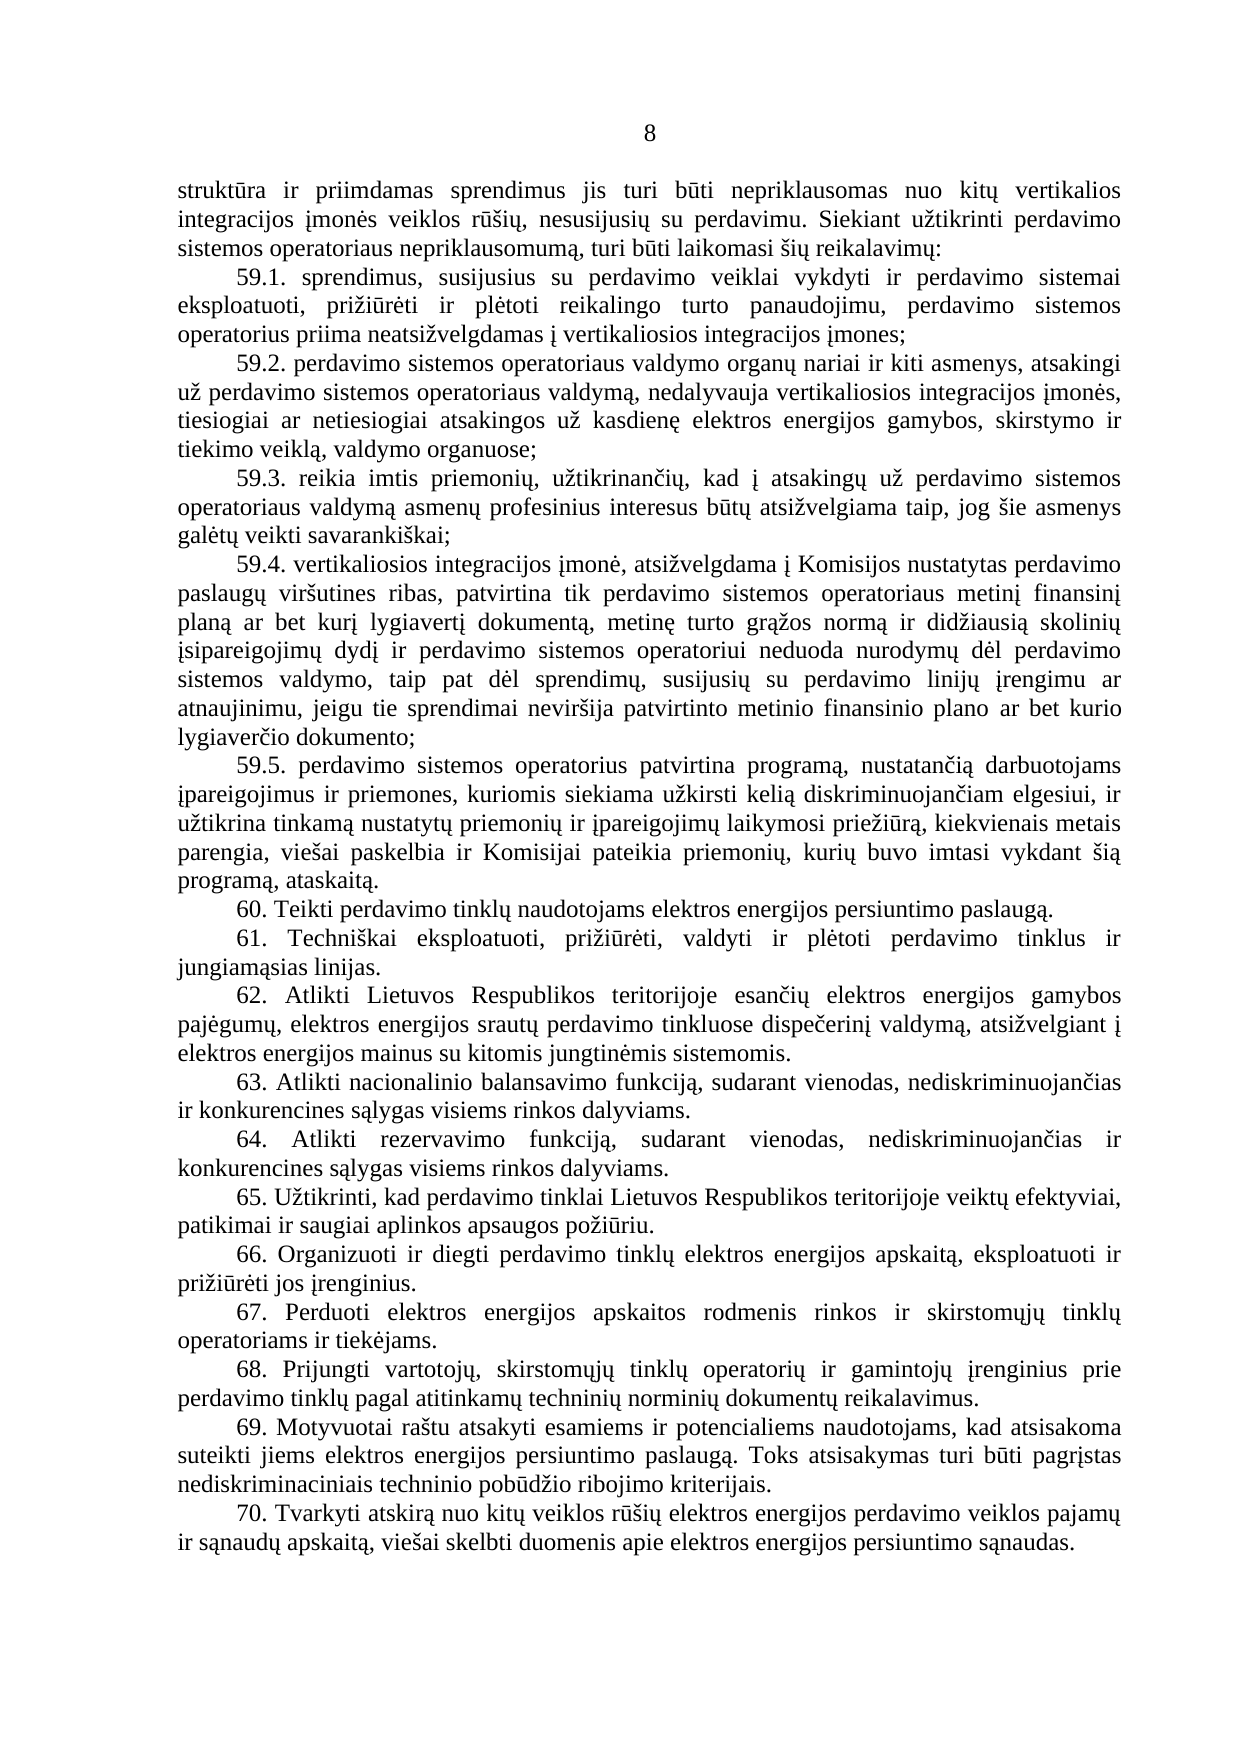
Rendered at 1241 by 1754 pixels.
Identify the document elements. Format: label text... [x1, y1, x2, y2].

text 59.3. reikia imtis priemonių, užtikrinančių, kad į atsakingų už perdavimo sistemos operatoriaus valdymą asmenų profesinius interesus būtų atsižvelgiama taip, jog šie asmenys galėtų veikti savarankiškai; [177, 463, 1122, 549]
text struktūra ir priimdamas sprendimus jis turi būti nepriklausomas nuo kitų vertikalios integracijos įmonės veiklos rūšių, nesusijusių su perdavimu. Siekiant užtikrinti perdavimo sistemos operatoriaus nepriklausomumą, turi būti laikomasi šių reikalavimų: [177, 176, 1122, 262]
text 59.1. sprendimus, susijusius su perdavimo veiklai vykdyti ir perdavimo sistemai eksploatuoti, prižiūrėti ir plėtoti reikalingo turto panaudojimu, perdavimo sistemos operatorius priima neatsižvelgdamas į vertikaliosios integracijos įmones; [177, 262, 1122, 348]
text 66. Organizuoti ir diegti perdavimo tinklų elektros energijos apskaitą, eksploatuoti ir prižiūrėti jos įrenginius. [177, 1239, 1122, 1297]
text 65. Užtikrinti, kad perdavimo tinklai Lietuvos Respublikos teritorijoje veiktų efektyviai, patikimai ir saugiai aplinkos apsaugos požiūriu. [177, 1182, 1122, 1239]
text 59.2. perdavimo sistemos operatoriaus valdymo organų nariai ir kiti asmenys, atsakingi už perdavimo sistemos operatoriaus valdymą, nedalyvauja vertikaliosios integracijos įmonės, tiesiogiai ar netiesiogiai atsakingos už kasdienę elektros energijos gamybos, skirstymo ir tiekimo veiklą, valdymo organuose; [177, 348, 1122, 463]
text 62. Atlikti Lietuvos Respublikos teritorijoje esančių elektros energijos gamybos pajėgumų, elektros energijos srautų perdavimo tinkluose dispečerinį valdymą, atsižvelgiant į elektros energijos mainus su kitomis jungtinėmis sistemomis. [177, 981, 1122, 1067]
text 67. Perduoti elektros energijos apskaitos rodmenis rinkos ir skirstomųjų tinklų operatoriams ir tiekėjams. [177, 1297, 1122, 1354]
text 61. Techniškai eksploatuoti, prižiūrėti, valdyti ir plėtoti perdavimo tinklus ir jungiamąsias linijas. [177, 923, 1122, 981]
text 64. Atlikti rezervavimo funkciją, sudarant vienodas, nediskriminuojančias ir konkurencines sąlygas visiems rinkos dalyviams. [177, 1124, 1122, 1182]
text 63. Atlikti nacionalinio balansavimo funkciją, sudarant vienodas, nediskriminuojančias ir konkurencines sąlygas visiems rinkos dalyviams. [177, 1067, 1122, 1124]
text 59.4. vertikaliosios integracijos įmonė, atsižvelgdama į Komisijos nustatytas perdavimo paslaugų viršutines ribas, patvirtina tik perdavimo sistemos operatoriaus metinį finansinį planą ar bet kurį lygiavertį dokumentą, metinę turto grąžos normą ir didžiausią skolinių įsipareigojimų dydį ir perdavimo sistemos operatoriui neduoda nurodymų dėl perdavimo sistemos valdymo, taip pat dėl sprendimų, susijusių su perdavimo linijų įrengimu ar atnaujinimu, jeigu tie sprendimai neviršija patvirtinto metinio finansinio plano ar bet kurio lygiaverčio dokumento; [177, 549, 1122, 751]
text 60. Teikti perdavimo tinklų naudotojams elektros energijos persiuntimo paslaugą. [177, 894, 1122, 923]
text 69. Motyvuotai raštu atsakyti esamiems ir potencialiems naudotojams, kad atsisakoma suteikti jiems elektros energijos persiuntimo paslaugą. Toks atsisakymas turi būti pagrįstas nediskriminaciniais techninio pobūdžio ribojimo kriterijais. [177, 1412, 1122, 1498]
text 59.5. perdavimo sistemos operatorius patvirtina programą, nustatančią darbuotojams įpareigojimus ir priemones, kuriomis siekiama užkirsti kelią diskriminuojančiam elgesiui, ir užtikrina tinkamą nustatytų priemonių ir įpareigojimų laikymosi priežiūrą, kiekvienais metais parengia, viešai paskelbia ir Komisijai pateikia priemonių, kurių buvo imtasi vykdant šią programą, ataskaitą. [177, 751, 1122, 894]
text 68. Prijungti vartotojų, skirstomųjų tinklų operatorių ir gamintojų įrenginius prie perdavimo tinklų pagal atitinkamų techninių norminių dokumentų reikalavimus. [177, 1354, 1122, 1412]
text 70. Tvarkyti atskirą nuo kitų veiklos rūšių elektros energijos perdavimo veiklos pajamų ir sąnaudų apskaitą, viešai skelbti duomenis apie elektros energijos persiuntimo sąnaudas. [177, 1498, 1122, 1556]
